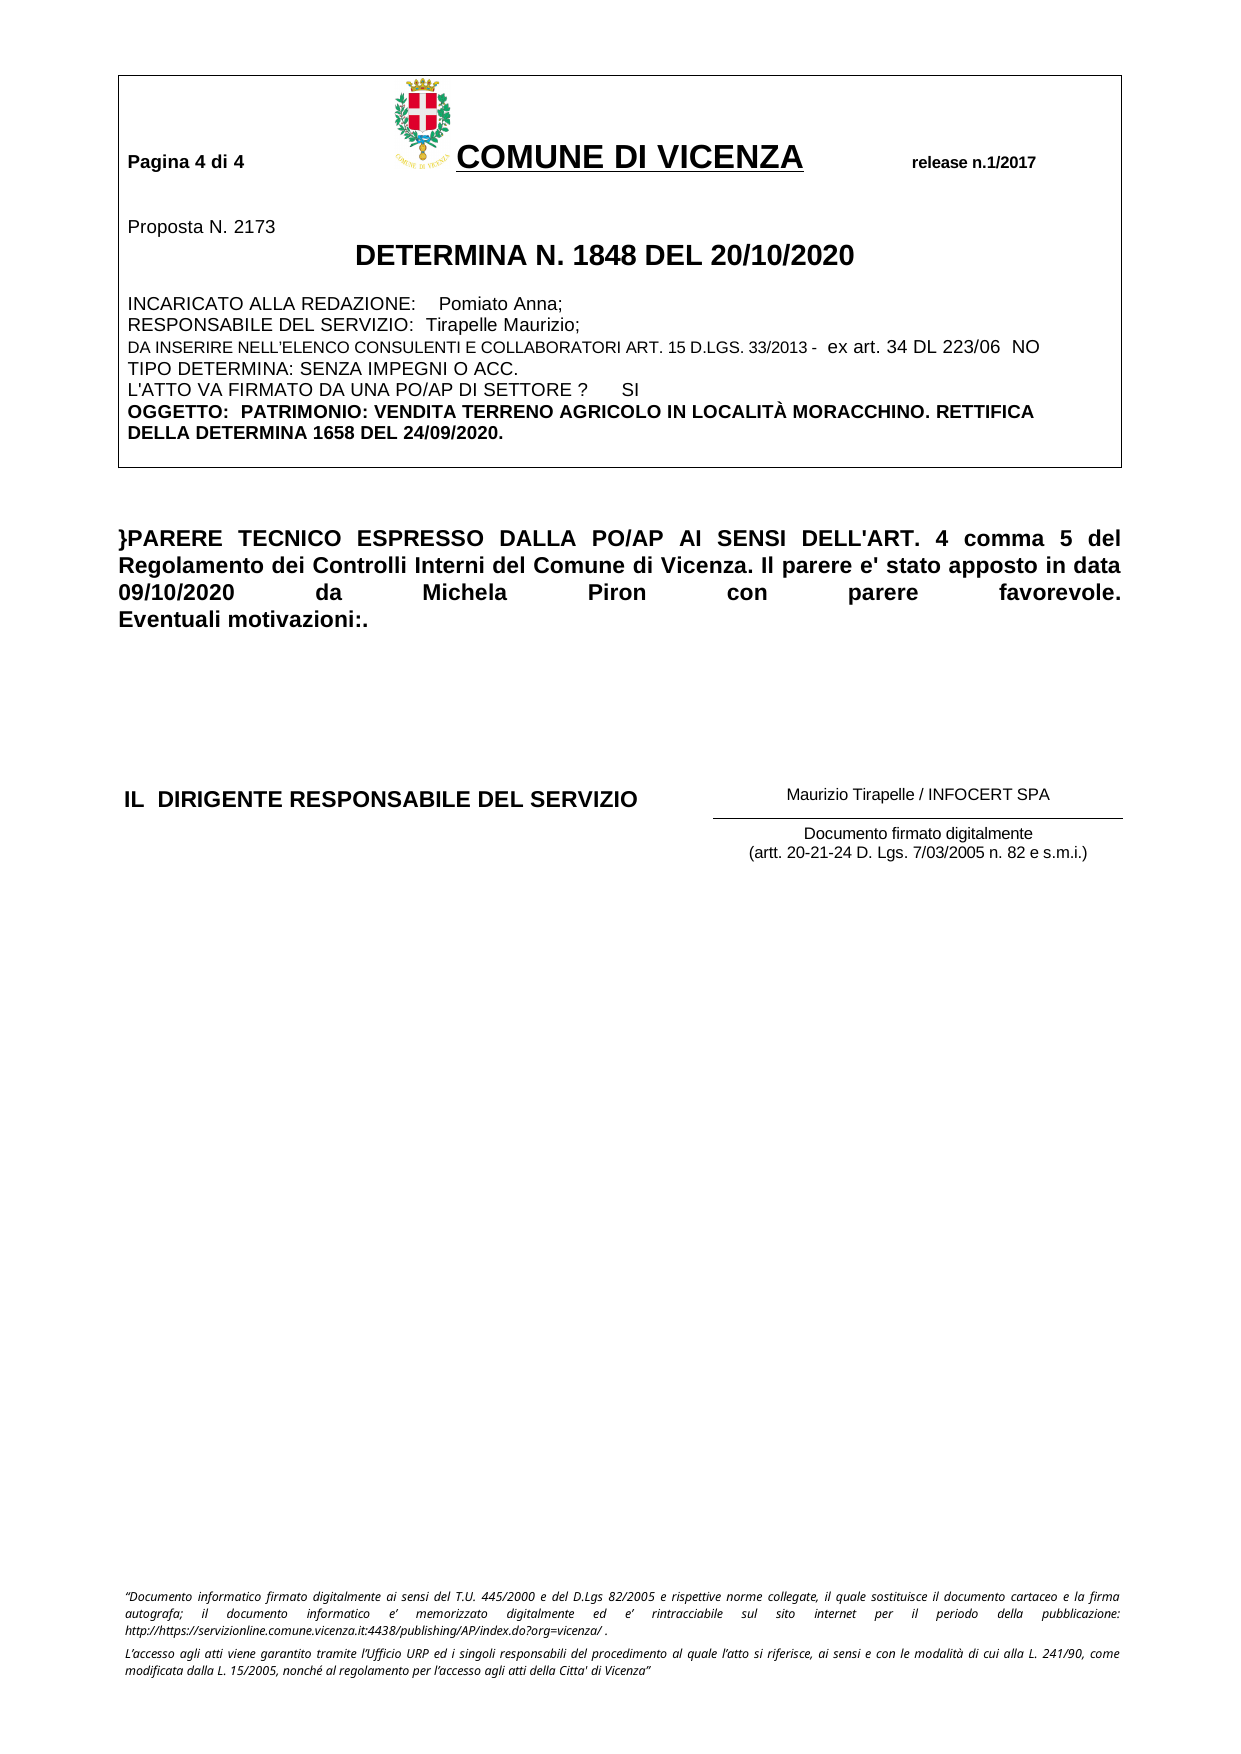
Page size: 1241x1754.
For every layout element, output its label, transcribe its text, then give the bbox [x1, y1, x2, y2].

table_cell [118, 818, 713, 867]
text }PARERE TECNICO ESPRESSO DALLA PO/AP AI SENSI DELL'ART. 4 comma 5 del Regolamento dei Controlli Interni del Comune di Vicenza. Il parere e' stato apposto in data 09/10/2020 da Michela Piron con parere favorevole. Eventuali motivazioni:. [118, 524, 1122, 632]
table_header [713, 633, 1123, 779]
table_cell Documento firmato digitalmente (artt. 20-21-24 D. Lgs. 7/03/2005 n. 82 e s.m.i.) [713, 819, 1123, 867]
table_cell Maurizio Tirapelle / INFOCERT SPA [713, 779, 1123, 818]
picture [394, 78, 451, 169]
table_cell IL DIRIGENTE RESPONSABILE DEL SERVIZIO [118, 779, 713, 818]
table_header [118, 633, 713, 779]
